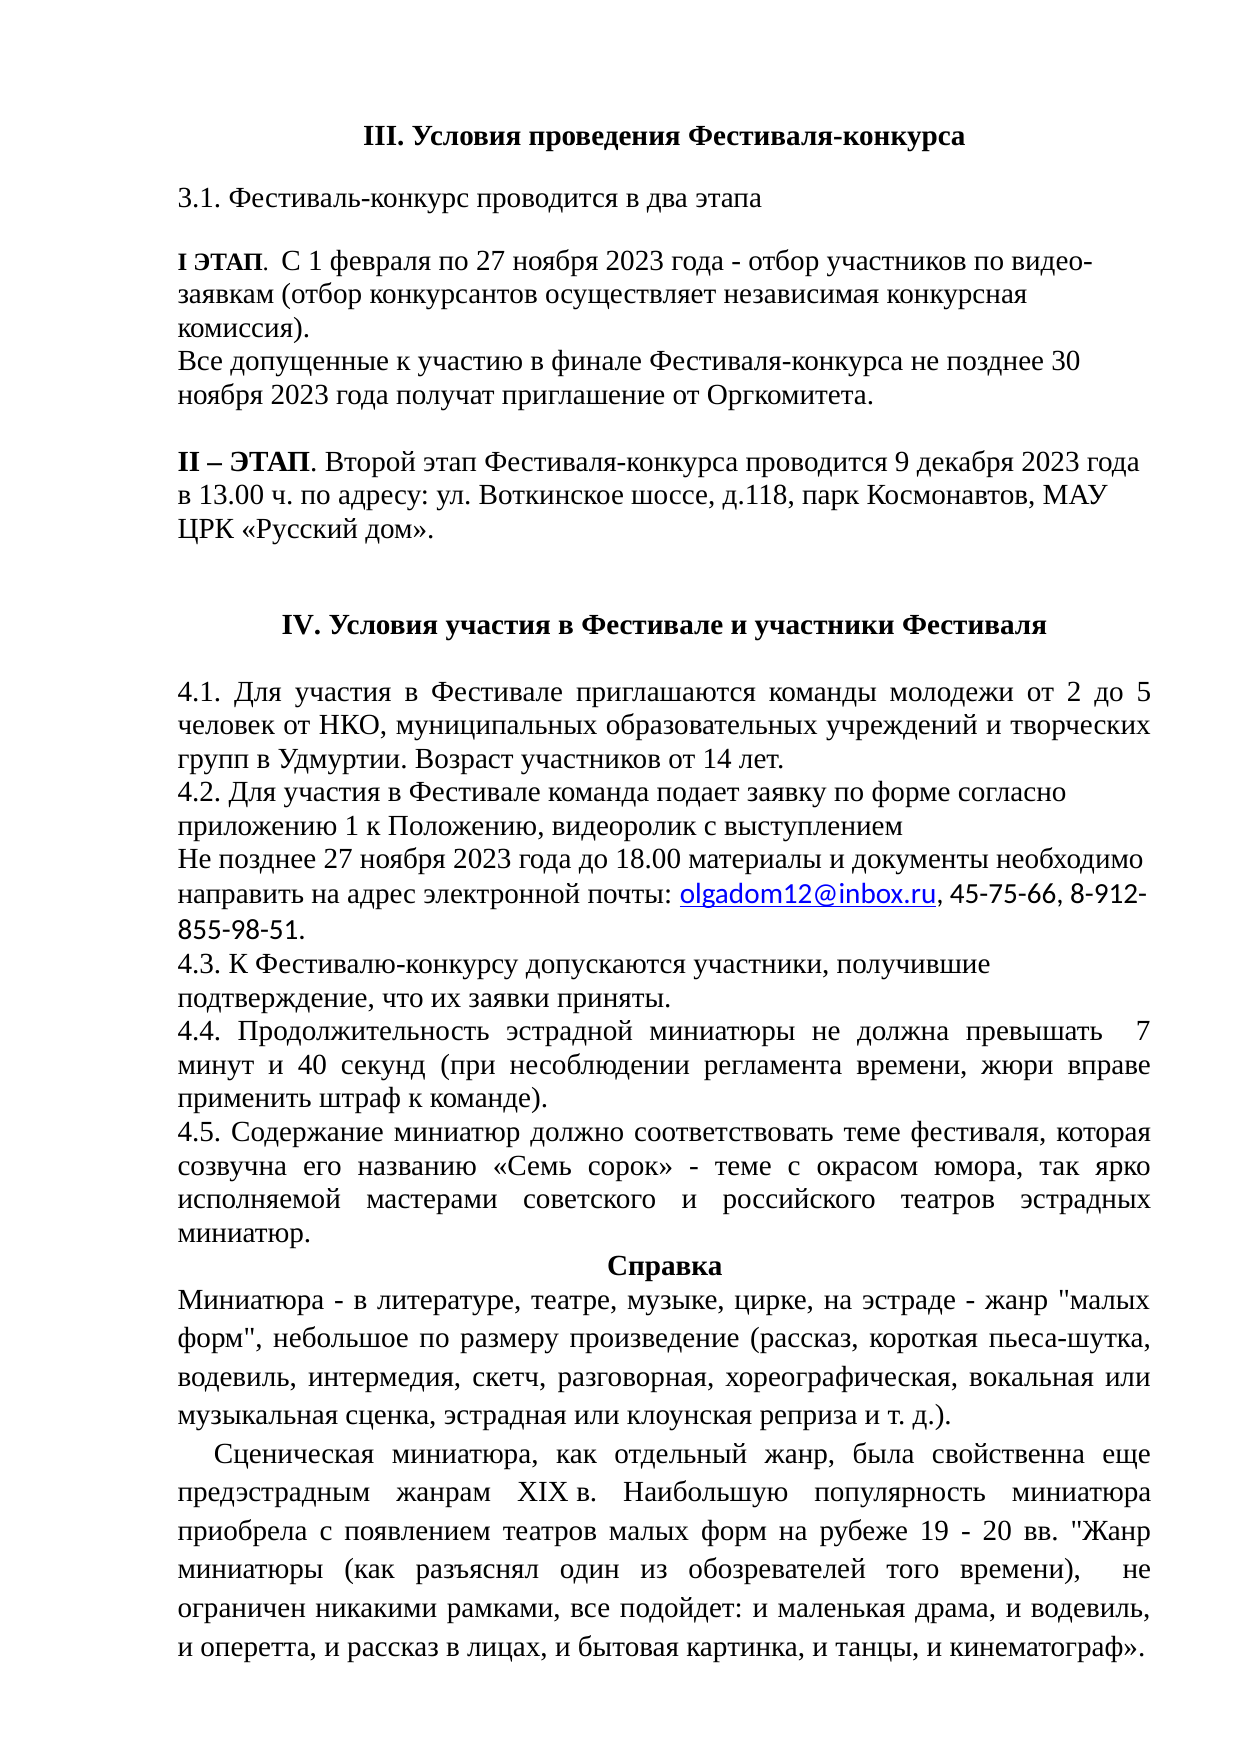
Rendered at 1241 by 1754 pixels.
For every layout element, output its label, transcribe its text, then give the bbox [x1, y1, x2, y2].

text Справка [177, 1248, 1152, 1282]
text Все допущенные к участию в финале Фестиваля-конкурса не позднее 30 ноября 2023 года получат приглашение от Оргкомитета. [177, 343, 1152, 410]
text 4.1. Для участия в Фестивале приглашаются команды молодежи от 2 до 5 человек от НКО, муниципальных образовательных учреждений и творческих групп в Удмуртии. Возраст участников от 14 лет. [177, 674, 1152, 774]
text III. Условия проведения Фестиваля-конкурса [177, 118, 1152, 152]
text направить на адрес электронной почты: olgadom12@inbox.ru, 45-75-66, 8-912-855-98-51. [177, 875, 1152, 946]
text IV. Условия участия в Фестивале и участники Фестиваля [177, 607, 1152, 640]
text I ЭТАП. С 1 февраля по 27 ноября 2023 года - отбор участников по видео-заявкам (отбор конкурсантов осуществляет независимая конкурсная комиссия). [177, 243, 1152, 343]
text Не позднее 27 ноября 2023 года до 18.00 материалы и документы необходимо [177, 842, 1152, 875]
text Миниатюра - в литературе, театре, музыке, цирке, на эстраде - жанр "малых форм", небольшое по размеру произведение (рассказ, короткая пьеса-шутка, водевиль, интермедия, скетч, разговорная, хореографическая, вокальная или музыкальная сценка, эстрадная или клоунская реприза и т. д.). [177, 1282, 1152, 1431]
text II – ЭТАП. Второй этап Фестиваля-конкурса проводится 9 декабря 2023 года в 13.00 ч. по адресу: ул. Воткинское шоссе, д.118, парк Космонавтов, МАУ ЦРК «Русский дом». [177, 444, 1152, 544]
text 4.2. Для участия в Фестивале команда подает заявку по форме согласно приложению 1 к Положению, видеоролик с выступлением [177, 774, 1152, 842]
text 4.3. К Фестивалю-конкурсу допускаются участники, получившие подтверждение, что их заявки приняты. [177, 946, 1152, 1013]
text Сценическая миниатюра, как отдельный жанр, была свойственна еще предэстрадным жанрам XIX в. Наибольшую популярность миниатюра приобрела с появлением театров малых форм на рубеже 19 - 20 вв. "Жанр миниатюры (как разъяснял один из обозревателей того времени), не ограничен никакими рамками, все подойдет: и маленькая драма, и водевиль, и оперетта, и рассказ в лицах, и бытовая картинка, и танцы, и кинематограф». [177, 1436, 1152, 1662]
text 3.1. Фестиваль-конкурс проводится в два этапа [177, 180, 1152, 214]
text 4.4. Продолжительность эстрадной миниатюры не должна превышать 7 минут и 40 секунд (при несоблюдении регламента времени, жюри вправе применить штраф к команде). [177, 1013, 1152, 1114]
text 4.5. Содержание миниатюр должно соответствовать теме фестиваля, которая созвучна его названию «Семь сорок» - теме с окрасом юмора, так ярко исполняемой мастерами советского и российского театров эстрадных миниатюр. [177, 1114, 1152, 1248]
